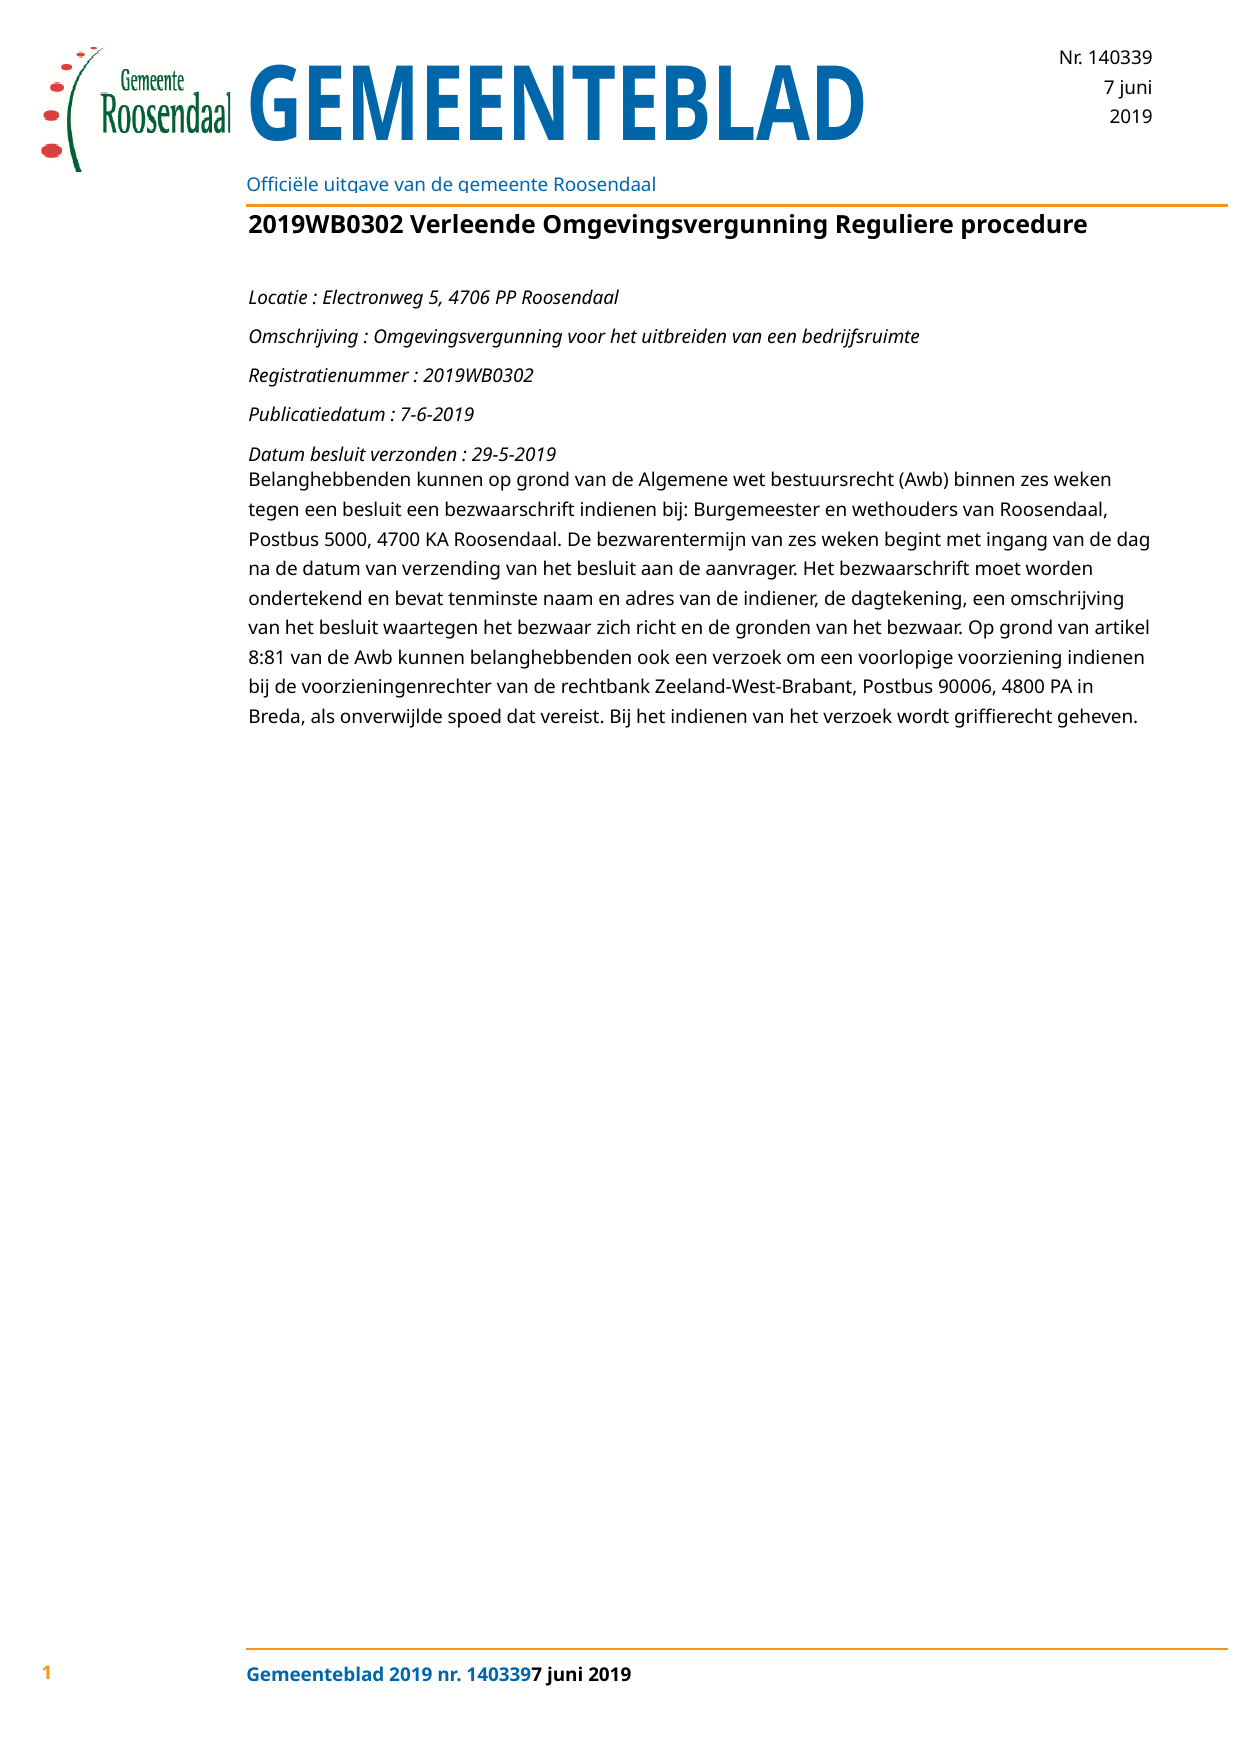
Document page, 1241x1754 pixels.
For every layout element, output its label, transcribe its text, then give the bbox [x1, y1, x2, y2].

text Datum besluit verzonden : 29-5-2019 [248, 441, 1152, 467]
text Belanghebbenden kunnen op grond van de Algemene wet bestuursrecht (Awb) binnen zes weken tegen een besluit een bezwaarschrift indienen bij: Burgemeester en wethouders van Roosendaal, Postbus 5000, 4700 KA Roosendaal. De bezwarentermijn van zes weken begint met ingang van de dag na de datum van verzending van het besluit aan de aanvrager. Het bezwaarschrift moet worden ondertekend en bevat tenminste naam en adres van de indiener, de dagtekening, een omschrijving van het besluit waartegen het bezwaar zich richt en de gronden van het bezwaar. Op grond van artikel 8:81 van de Awb kunnen belanghebbenden ook een verzoek om een voorlopige voorziening indienen bij de voorzieningenrechter van de rechtbank Zeeland-West-Brabant, Postbus 90006, 4800 PA in Breda, als onverwijlde spoed dat vereist. Bij het indienen van het verzoek wordt griffierecht geheven. [248, 467, 1152, 729]
text Publicatiedatum : 7-6-2019 [248, 402, 1152, 427]
text Omschrijving : Omgevingsvergunning voor het uitbreiden van een bedrijfsruimte [248, 323, 1152, 349]
picture [41, 47, 231, 172]
text 2019WB0302 Verleende Omgevingsvergunning Reguliere procedure [248, 207, 1152, 241]
text Locatie : Electronweg 5, 4706 PP Roosendaal [248, 284, 1152, 309]
text Registratienummer : 2019WB0302 [248, 362, 1152, 388]
